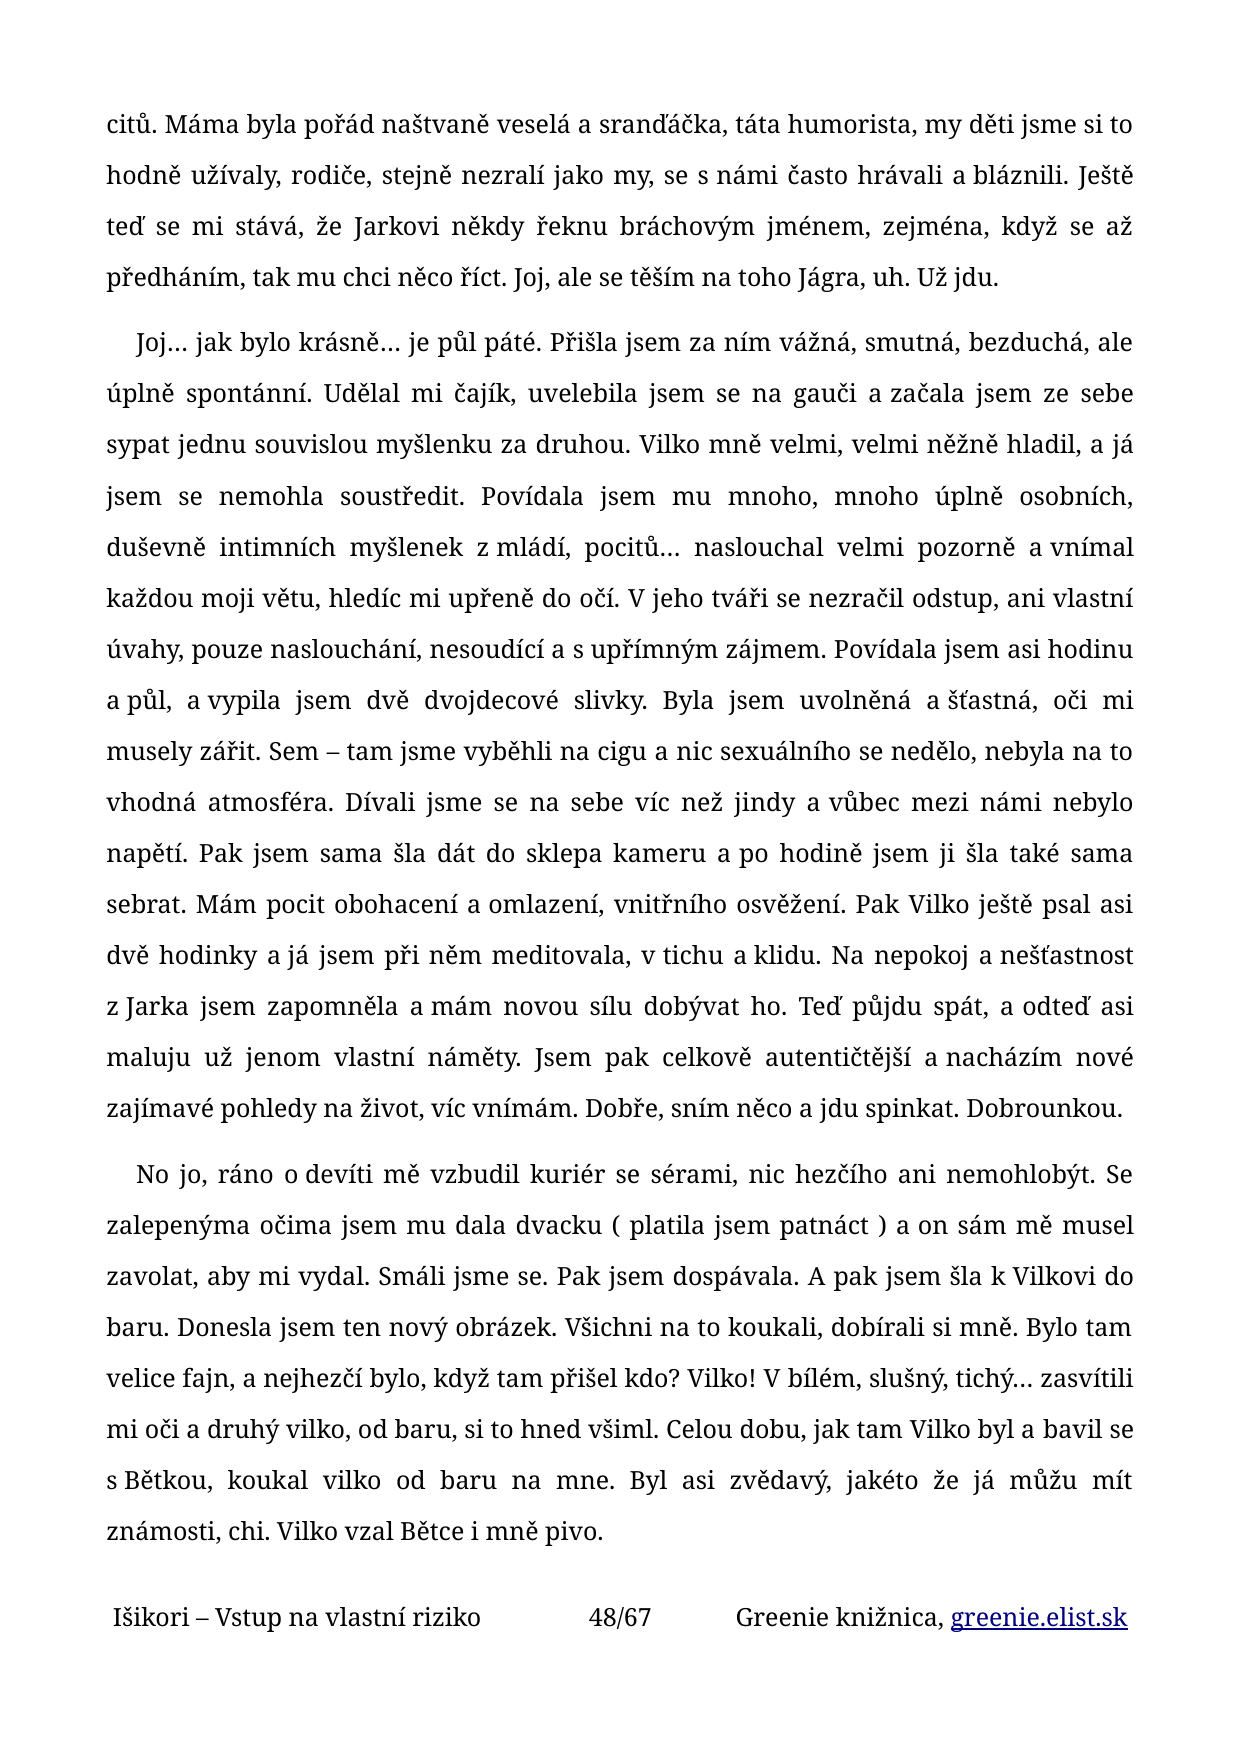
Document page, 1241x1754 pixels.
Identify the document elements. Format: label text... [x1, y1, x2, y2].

text No jo, ráno o devíti mě vzbudil kuriér se sérami, nic hezčího ani nemohlobýt. Se zalepenýma očima jsem mu dala dvacku ( platila jsem patnáct ) a on sám mě musel zavolat, aby mi vydal. Smáli jsme se. Pak jsem dospávala. A pak jsem šla k Vilkovi do baru. Donesla jsem ten nový obrázek. Všichni na to koukali, dobírali si mně. Bylo tam velice fajn, a nejhezčí bylo, když tam přišel kdo? Vilko! V bílém, slušný, tichý… zasvítili mi oči a druhý vilko, od baru, si to hned všiml. Celou dobu, jak tam Vilko byl a bavil se s Bětkou, koukal vilko od baru na mne. Byl asi zvědavý, jakéto že já můžu mít známosti, chi. Vilko vzal Bětce i mně pivo. [106, 1156, 1134, 1548]
text Joj… jak bylo krásně… je půl páté. Přišla jsem za ním vážná, smutná, bezduchá, ale úplně spontánní. Udělal mi čajík, uvelebila jsem se na gauči a začala jsem ze sebe sypat jednu souvislou myšlenku za druhou. Vilko mně velmi, velmi něžně hladil, a já jsem se nemohla soustředit. Povídala jsem mu mnoho, mnoho úplně osobních, duševně intimních myšlenek z mládí, pocitů… naslouchal velmi pozorně a vnímal každou moji větu, hledíc mi upřeně do očí. V jeho tváři se nezračil odstup, ani vlastní úvahy, pouze naslouchání, nesoudící a s upřímným zájmem. Povídala jsem asi hodinu a půl, a vypila jsem dvě dvojdecové slivky. Byla jsem uvolněná a šťastná, oči mi musely zářit. Sem – tam jsme vyběhli na cigu a nic sexuálního se nedělo, nebyla na to vhodná atmosféra. Dívali jsme se na sebe víc než jindy a vůbec mezi námi nebylo napětí. Pak jsem sama šla dát do sklepa kameru a po hodině jsem ji šla také sama sebrat. Mám pocit obohacení a omlazení, vnitřního osvěžení. Pak Vilko ještě psal asi dvě hodinky a já jsem při něm meditovala, v tichu a klidu. Na nepokoj a nešťastnost z Jarka jsem zapomněla a mám novou sílu dobývat ho. Teď půjdu spát, a odteď asi maluju už jenom vlastní náměty. Jsem pak celkově autentičtější a nacházím nové zajímavé pohledy na život, víc vnímám. Dobře, sním něco a jdu spinkat. Dobrounkou. [106, 325, 1134, 1125]
text citů. Máma byla pořád naštvaně veselá a sranďáčka, táta humorista, my děti jsme si to hodně užívaly, rodiče, stejně nezralí jako my, se s námi často hrávali a bláznili. Ještě teď se mi stává, že Jarkovi někdy řeknu bráchovým jménem, zejména, když se až předháním, tak mu chci něco říct. Joj, ale se těším na toho Jágra, uh. Už jdu. [106, 106, 1134, 293]
